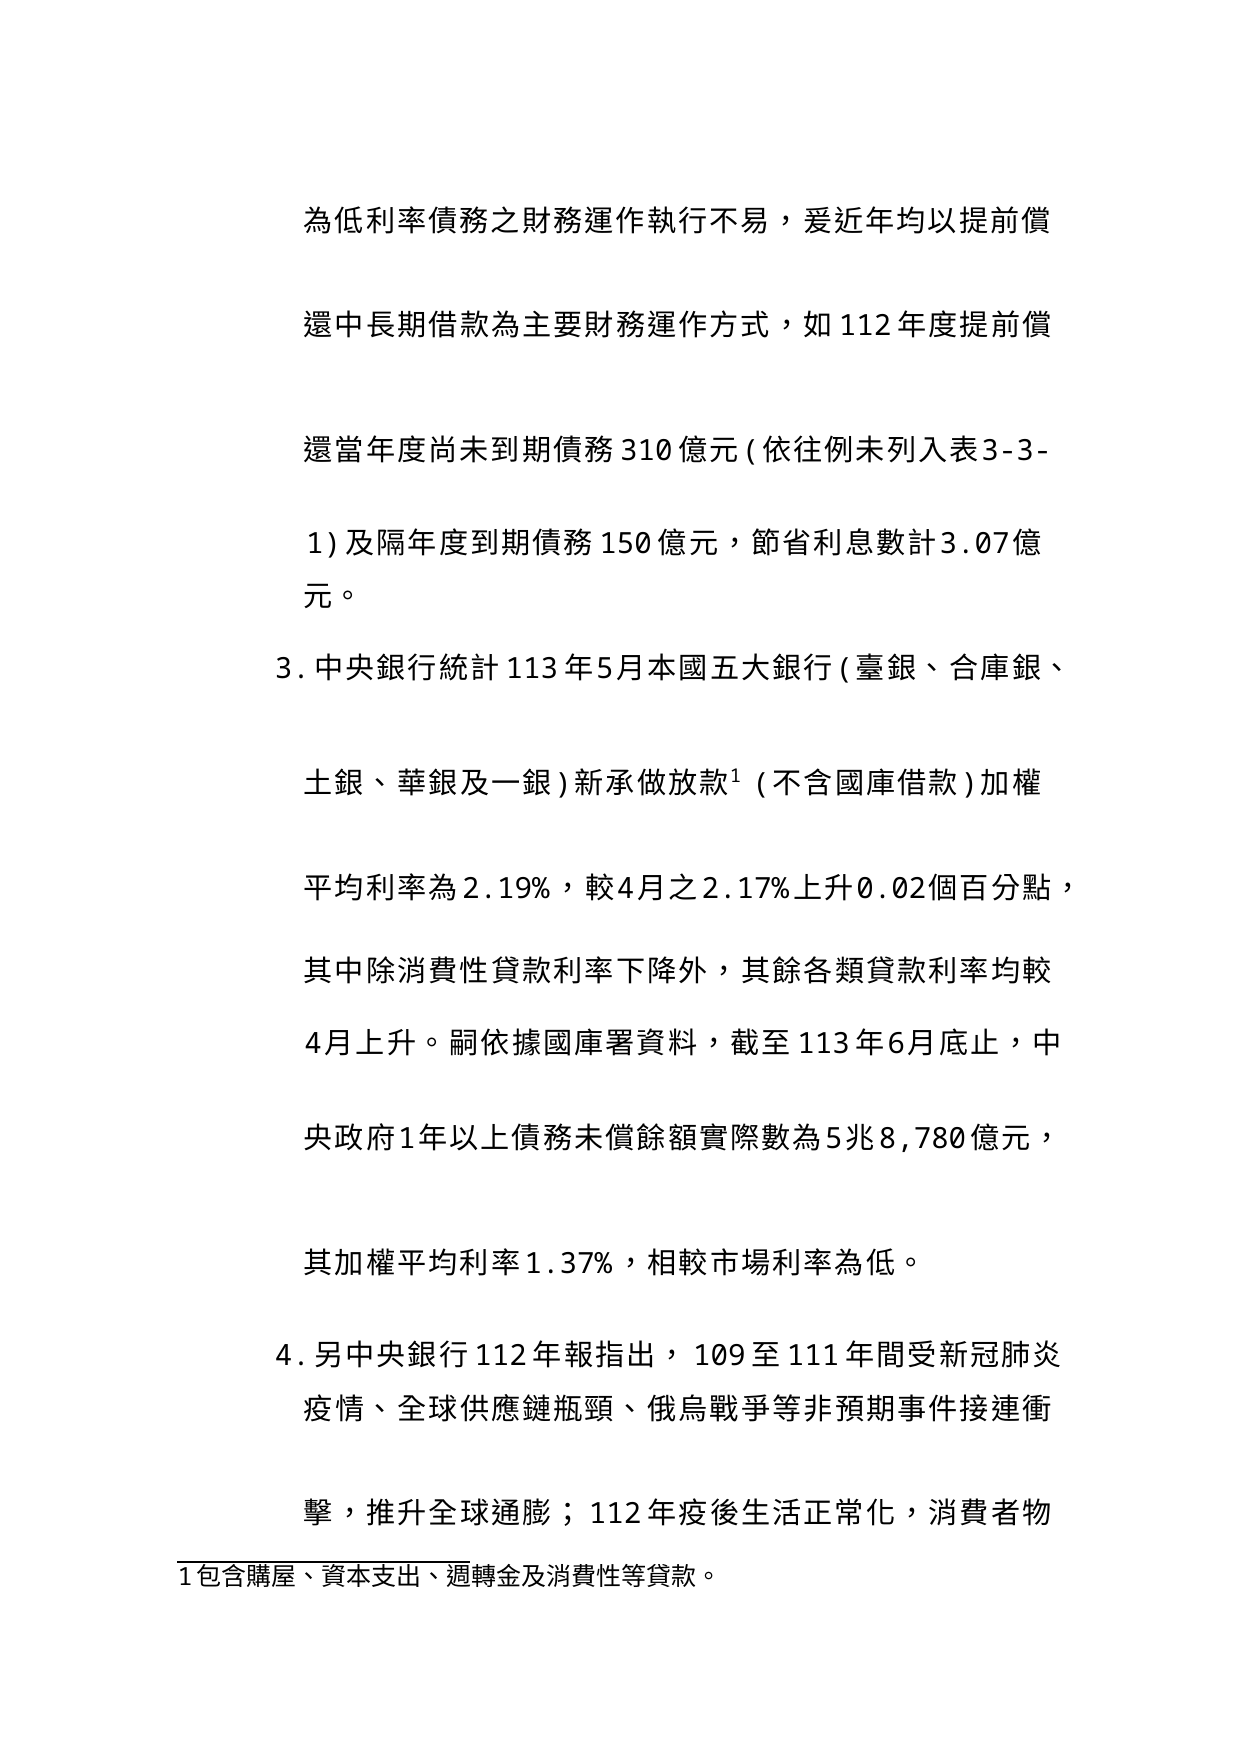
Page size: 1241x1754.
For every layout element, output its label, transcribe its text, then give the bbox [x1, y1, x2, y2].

text 為低利率債務之財務運作執行不易，爰近年均以提前償還中長期借款為主要財務運作方式，如112年度提前償還當年度尚未到期債務310億元(依往例未列入表3-3-1)及隔年度到期債務150億元，節省利息數計3.07億元。 [266, 177, 1063, 615]
text 包含購屋、資本支出、週轉金及消費性等貸款。 [177, 1562, 1063, 1592]
text 3.中央銀行統計113年5月本國五大銀行(臺銀、合庫銀、土銀、華銀及一銀)新承做放款(不含國庫借款)加權平均利率為2.19%，較4月之2.17%上升0.02個百分點，其中除消費性貸款利率下降外，其餘各類貸款利率均較4月上升。嗣依據國庫署資料，截至113年6月底止，中央政府1年以上債務未償餘額實際數為5兆8,780億元，其加權平均利率1.37%，相較市場利率為低。 [266, 615, 1063, 1302]
text 4.另中央銀行112年報指出，109至111年間受新冠肺炎疫情、全球供應鏈瓶頸、俄烏戰爭等非預期事件接連衝擊，推升全球通膨；112年疫後生活正常化，消費者物價指數(CPI)年增率雖隨著商品類價格漲幅由高點回落，惟回降速度緩慢。嗣該行於113年6月13日召開理監事聯席會議，綜合國內外經濟金融情勢並為降低不動產授信風險等，於同年6月14日調降自然人特定地區第2戶購屋貸款最高成數上限為6成，並自7月1日起調升支票存款等新臺幣存款準備率0.25個百分點等降低市場資金流動性之措施。 [266, 1302, 1063, 1552]
